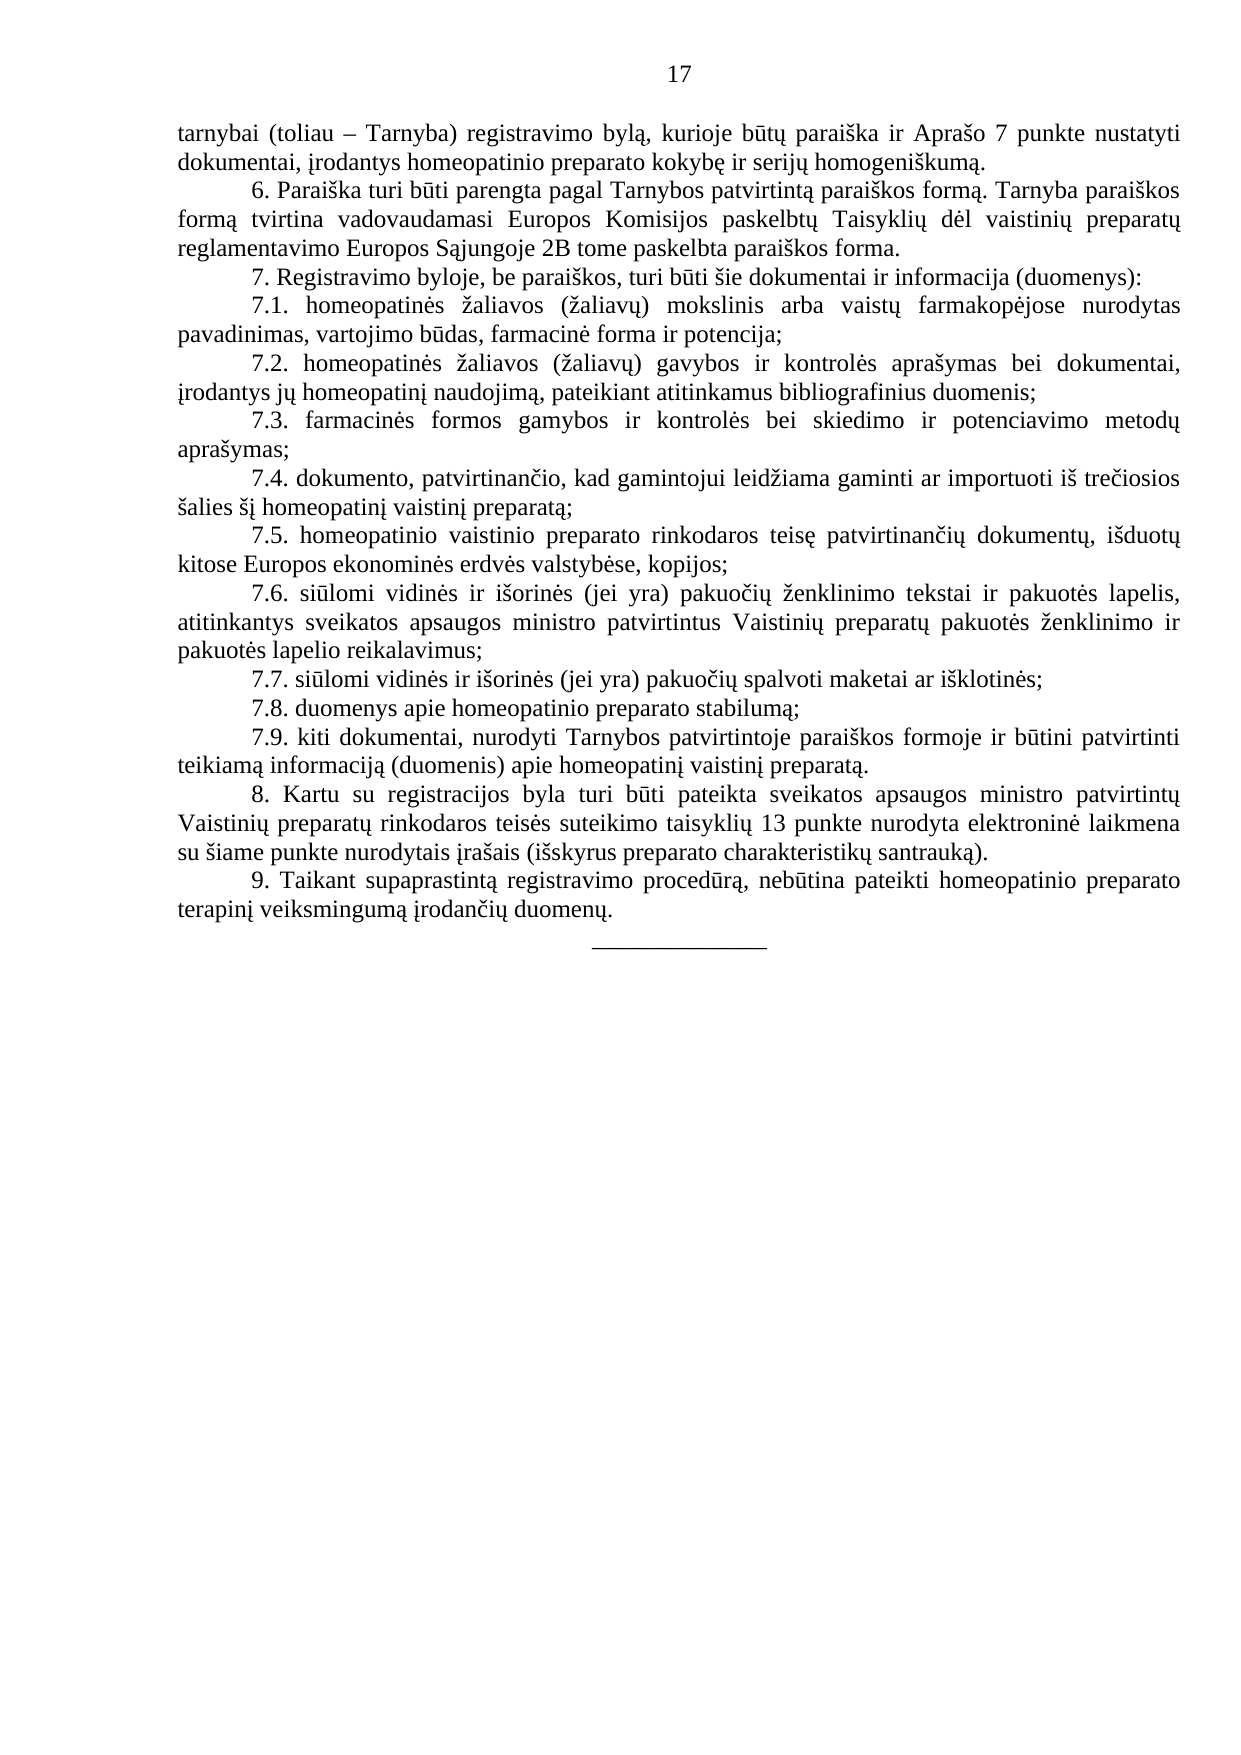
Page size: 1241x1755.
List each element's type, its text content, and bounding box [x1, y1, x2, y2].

text 6. Paraiška turi būti parengta pagal Tarnybos patvirtintą paraiškos formą. Tarnyba paraiškos formą tvirtina vadovaudamasi Europos Komisijos paskelbtų Taisyklių dėl vaistinių preparatų reglamentavimo Europos Sąjungoje 2B tome paskelbta paraiškos forma. [177, 176, 1181, 262]
text 7.4. dokumento, patvirtinančio, kad gamintojui leidžiama gaminti ar importuoti iš trečiosios šalies šį homeopatinį vaistinį preparatą; [177, 463, 1181, 521]
text 9. Taikant supaprastintą registravimo procedūrą, nebūtina pateikti homeopatinio preparato terapinį veiksmingumą įrodančių duomenų. [177, 866, 1181, 923]
text 7.2. homeopatinės žaliavos (žaliavų) gavybos ir kontrolės aprašymas bei dokumentai, įrodantys jų homeopatinį naudojimą, pateikiant atitinkamus bibliografinius duomenis; [177, 348, 1181, 406]
text 7.3. farmacinės formos gamybos ir kontrolės bei skiedimo ir potenciavimo metodų aprašymas; [177, 406, 1181, 463]
text 8. Kartu su registracijos byla turi būti pateikta sveikatos apsaugos ministro patvirtintų Vaistinių preparatų rinkodaros teisės suteikimo taisyklių 13 punkte nurodyta elektroninė laikmena su šiame punkte nurodytais įrašais (išskyrus preparato charakteristikų santrauką). [177, 779, 1181, 866]
text 7. Registravimo byloje, be paraiškos, turi būti šie dokumentai ir informacija (duomenys): [177, 262, 1181, 291]
text 7.9. kiti dokumentai, nurodyti Tarnybos patvirtintoje paraiškos formoje ir būtini patvirtinti teikiamą informaciją (duomenis) apie homeopatinį vaistinį preparatą. [177, 722, 1181, 779]
text 7.1. homeopatinės žaliavos (žaliavų) mokslinis arba vaistų farmakopėjose nurodytas pavadinimas, vartojimo būdas, farmacinė forma ir potencija; [177, 291, 1181, 348]
text ______________ [177, 923, 1181, 952]
text 7.5. homeopatinio vaistinio preparato rinkodaros teisę patvirtinančių dokumentų, išduotų kitose Europos ekonominės erdvės valstybėse, kopijos; [177, 521, 1181, 578]
text tarnybai (toliau – Tarnyba) registravimo bylą, kurioje būtų paraiška ir Aprašo 7 punkte nustatyti dokumentai, įrodantys homeopatinio preparato kokybę ir serijų homogeniškumą. [177, 118, 1181, 176]
text 7.8. duomenys apie homeopatinio preparato stabilumą; [177, 693, 1181, 722]
text 7.6. siūlomi vidinės ir išorinės (jei yra) pakuočių ženklinimo tekstai ir pakuotės lapelis, atitinkantys sveikatos apsaugos ministro patvirtintus Vaistinių preparatų pakuotės ženklinimo ir pakuotės lapelio reikalavimus; [177, 578, 1181, 664]
text 7.7. siūlomi vidinės ir išorinės (jei yra) pakuočių spalvoti maketai ar išklotinės; [177, 664, 1181, 693]
